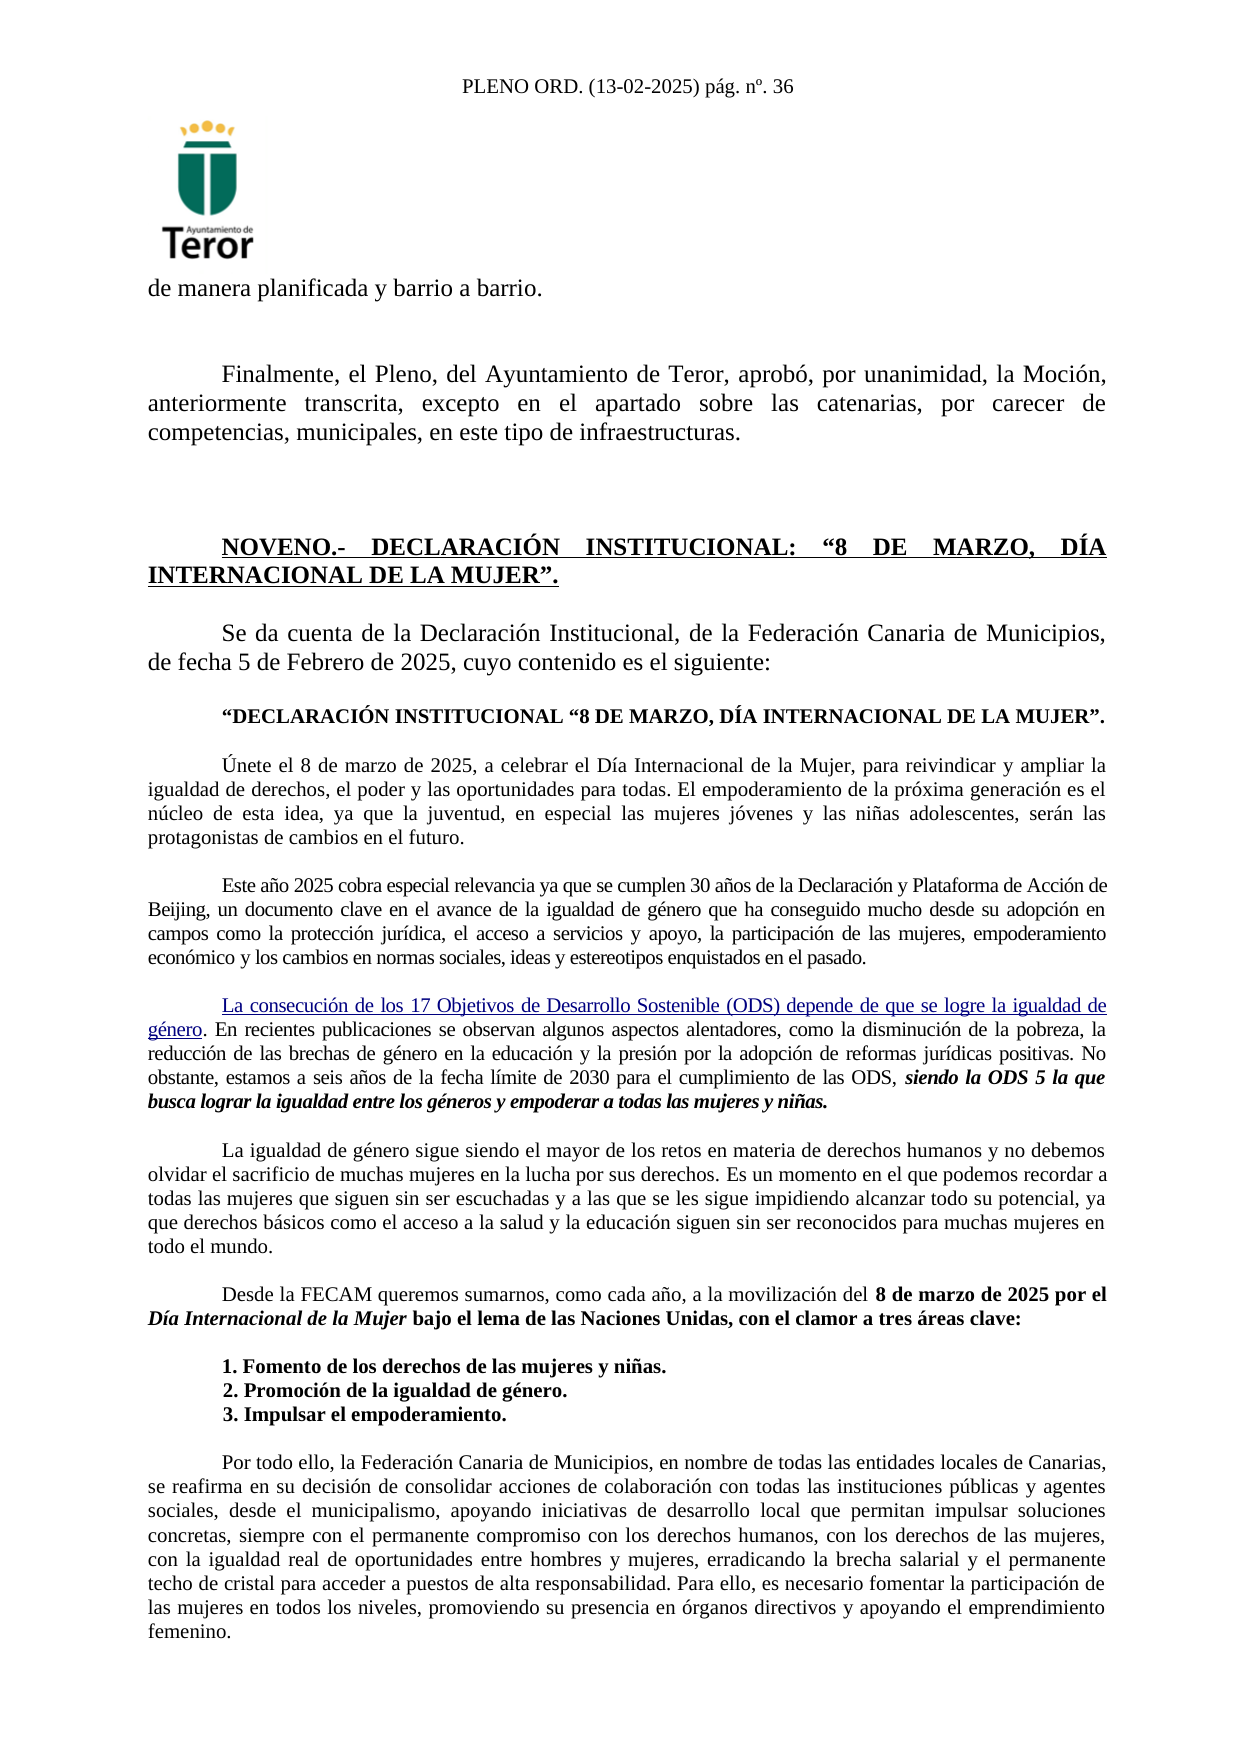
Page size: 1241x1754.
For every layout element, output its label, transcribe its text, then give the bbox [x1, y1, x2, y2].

text NOVENO.- DECLARACIÓN INSTITUCIONAL: “8 DE MARZO, DÍA INTERNACIONAL DE LA MUJER”. [148, 532, 1107, 589]
text de manera planificada y barrio a barrio. [148, 273, 1107, 302]
text Se da cuenta de la Declaración Institucional, de la Federación Canaria de Municipios, de fecha 5 de Febrero de 2025, cuyo contenido es el siguiente: [148, 618, 1107, 676]
text 3. Impulsar el empoderamiento. [223, 1402, 1107, 1426]
text 1. Fomento de los derechos de las mujeres y niñas. [148, 1354, 1107, 1378]
text 2. Promoción de la igualdad de género. [223, 1378, 1107, 1402]
text Este año 2025 cobra especial relevancia ya que se cumplen 30 años de la Declaración y Plataforma de Acción de Beijing, un documento clave en el avance de la igualdad de género que ha conseguido mucho desde su adopción en campos como la protección jurídica, el acceso a servicios y apoyo, la participación de las mujeres, empoderamiento económico y los cambios en normas sociales, ideas y estereotipos enquistados en el pasado. [148, 873, 1107, 969]
text Desde la FECAM queremos sumarnos, como cada año, a la movilización del 8 de marzo de 2025 por el Día Internacional de la Mujer bajo el lema de las Naciones Unidas, con el clamor a tres áreas clave: [148, 1282, 1107, 1330]
text “DECLARACIÓN INSTITUCIONAL “8 DE MARZO, DÍA INTERNACIONAL DE LA MUJER”. [148, 704, 1107, 728]
text Por todo ello, la Federación Canaria de Municipios, en nombre de todas las entidades locales de Canarias, se reafirma en su decisión de consolidar acciones de colaboración con todas las instituciones públicas y agentes sociales, desde el municipalismo, apoyando iniciativas de desarrollo local que permitan impulsar soluciones concretas, siempre con el permanente compromiso con los derechos humanos, con los derechos de las mujeres, con la igualdad real de oportunidades entre hombres y mujeres, erradicando la brecha salarial y el permanente techo de cristal para acceder a puestos de alta responsabilidad. Para ello, es necesario fomentar la participación de las mujeres en todos los niveles, promoviendo su presencia en órganos directivos y apoyando el emprendimiento femenino. [148, 1450, 1107, 1643]
text La consecución de los 17 Objetivos de Desarrollo Sostenible (ODS) depende de que se logre la igualdad de género. En recientes publicaciones se observan algunos aspectos alentadores, como la disminución de la pobreza, la reducción de las brechas de género en la educación y la presión por la adopción de reformas jurídicas positivas. No obstante, estamos a seis años de la fecha límite de 2030 para el cumplimiento de las ODS, siendo la ODS 5 la que busca lograr la igualdad entre los géneros y empoderar a todas las mujeres y niñas. [148, 993, 1107, 1113]
text Únete el 8 de marzo de 2025, a celebrar el Día Internacional de la Mujer, para reivindicar y ampliar la igualdad de derechos, el poder y las oportunidades para todas. El empoderamiento de la próxima generación es el núcleo de esta idea, ya que la juventud, en especial las mujeres jóvenes y las niñas adolescentes, serán las protagonistas de cambios en el futuro. [148, 752, 1107, 849]
text La igualdad de género sigue siendo el mayor de los retos en materia de derechos humanos y no debemos olvidar el sacrificio de muchas mujeres en la lucha por sus derechos. Es un momento en el que podemos recordar a todas las mujeres que siguen sin ser escuchadas y a las que se les sigue impidiendo alcanzar todo su potencial, ya que derechos básicos como el acceso a la salud y la educación siguen sin ser reconocidos para muchas mujeres en todo el mundo. [148, 1137, 1107, 1258]
text Finalmente, el Pleno, del Ayuntamiento de Teror, aprobó, por unanimidad, la Moción, anteriormente transcrita, excepto en el apartado sobre las catenarias, por carecer de competencias, municipales, en este tipo de infraestructuras. [148, 359, 1107, 446]
